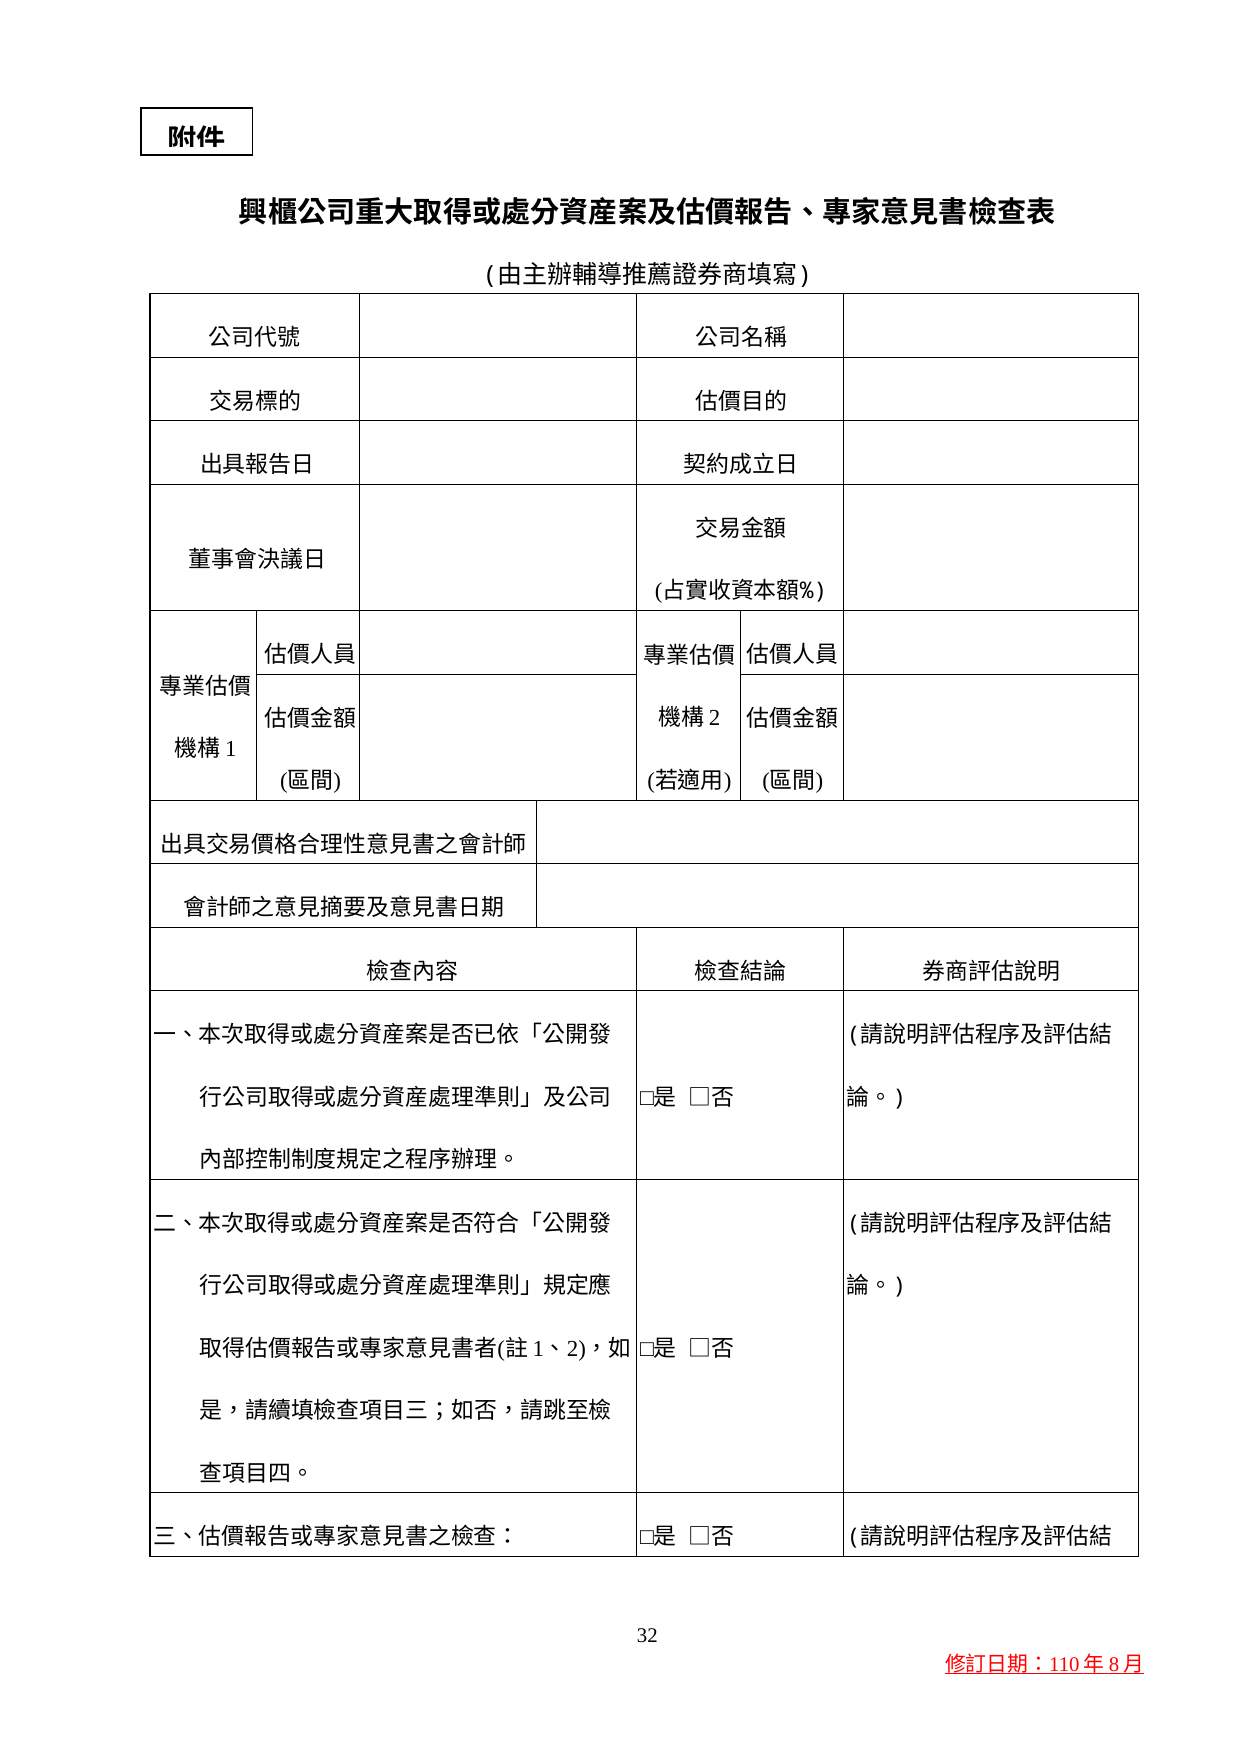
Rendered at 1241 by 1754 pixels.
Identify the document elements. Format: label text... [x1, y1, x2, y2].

table_cell 交易標的 [151, 358, 359, 420]
table_cell 出具報告日 [151, 421, 359, 484]
table_cell [844, 675, 1138, 799]
table_header [844, 294, 1138, 357]
table_cell 檢查內容 [151, 928, 636, 990]
table_cell □是 □否 [637, 1180, 843, 1492]
table_cell 估價金額(區間) [741, 675, 843, 799]
table_header 公司代號 [151, 294, 359, 357]
table_cell [844, 485, 1138, 610]
text 附件 [156, 116, 237, 147]
table_cell (請說明評估程序及評估結論。) [844, 991, 1138, 1179]
table_cell [844, 421, 1138, 484]
table_cell 二、本次取得或處分資産案是否符合「公開發行公司取得或處分資産處理準則」規定應取得估價報告或專家意見書者(註1、2)，如是，請續填檢查項目三；如否，請跳至檢查項目四。 [151, 1180, 636, 1492]
table_cell [537, 801, 1138, 863]
table_cell □是 □否 [637, 991, 843, 1179]
table_cell 交易金額 (占實收資本額%) [637, 485, 843, 610]
table_cell [844, 358, 1138, 420]
table_cell 出具交易價格合理性意見書之會計師 [151, 801, 536, 863]
table_cell 三、估價報告或專家意見書之檢查： [151, 1493, 636, 1556]
table_cell 契約成立日 [637, 421, 843, 484]
table_header 公司名稱 [637, 294, 843, 357]
table_cell 專業估價機構1 [151, 611, 256, 799]
table_cell □是 □否 [637, 1493, 843, 1556]
text (由主辦輔導推薦證券商填寫) [150, 231, 1144, 293]
table_cell [360, 611, 636, 673]
table_cell 會計師之意見摘要及意見書日期 [151, 864, 536, 927]
table_cell 估價人員 [741, 611, 843, 673]
table_cell [844, 611, 1138, 673]
table_cell [537, 864, 1138, 927]
table_header [360, 294, 636, 357]
text 興櫃公司重大取得或處分資産案及估價報告、專家意見書檢查表 [150, 168, 1144, 231]
table_cell 估價目的 [637, 358, 843, 420]
table_cell [360, 421, 636, 484]
table_cell 估價人員 [257, 611, 359, 673]
table_cell 專業估價機構2 (若適用) [637, 611, 740, 799]
table_cell [360, 485, 636, 610]
table_cell [360, 675, 636, 799]
table_cell (請說明評估程序及評估結 [844, 1493, 1138, 1556]
table_cell (請說明評估程序及評估結論。) [844, 1180, 1138, 1492]
table_cell 估價金額(區間) [257, 675, 359, 799]
table_cell 檢查結論 [637, 928, 843, 990]
table_cell [360, 358, 636, 420]
table_cell 券商評估說明 [844, 928, 1138, 990]
table_cell 董事會決議日 [151, 485, 359, 610]
table_cell 一、本次取得或處分資産案是否已依「公開發行公司取得或處分資産處理準則」及公司內部控制制度規定之程序辦理。 [151, 991, 636, 1179]
